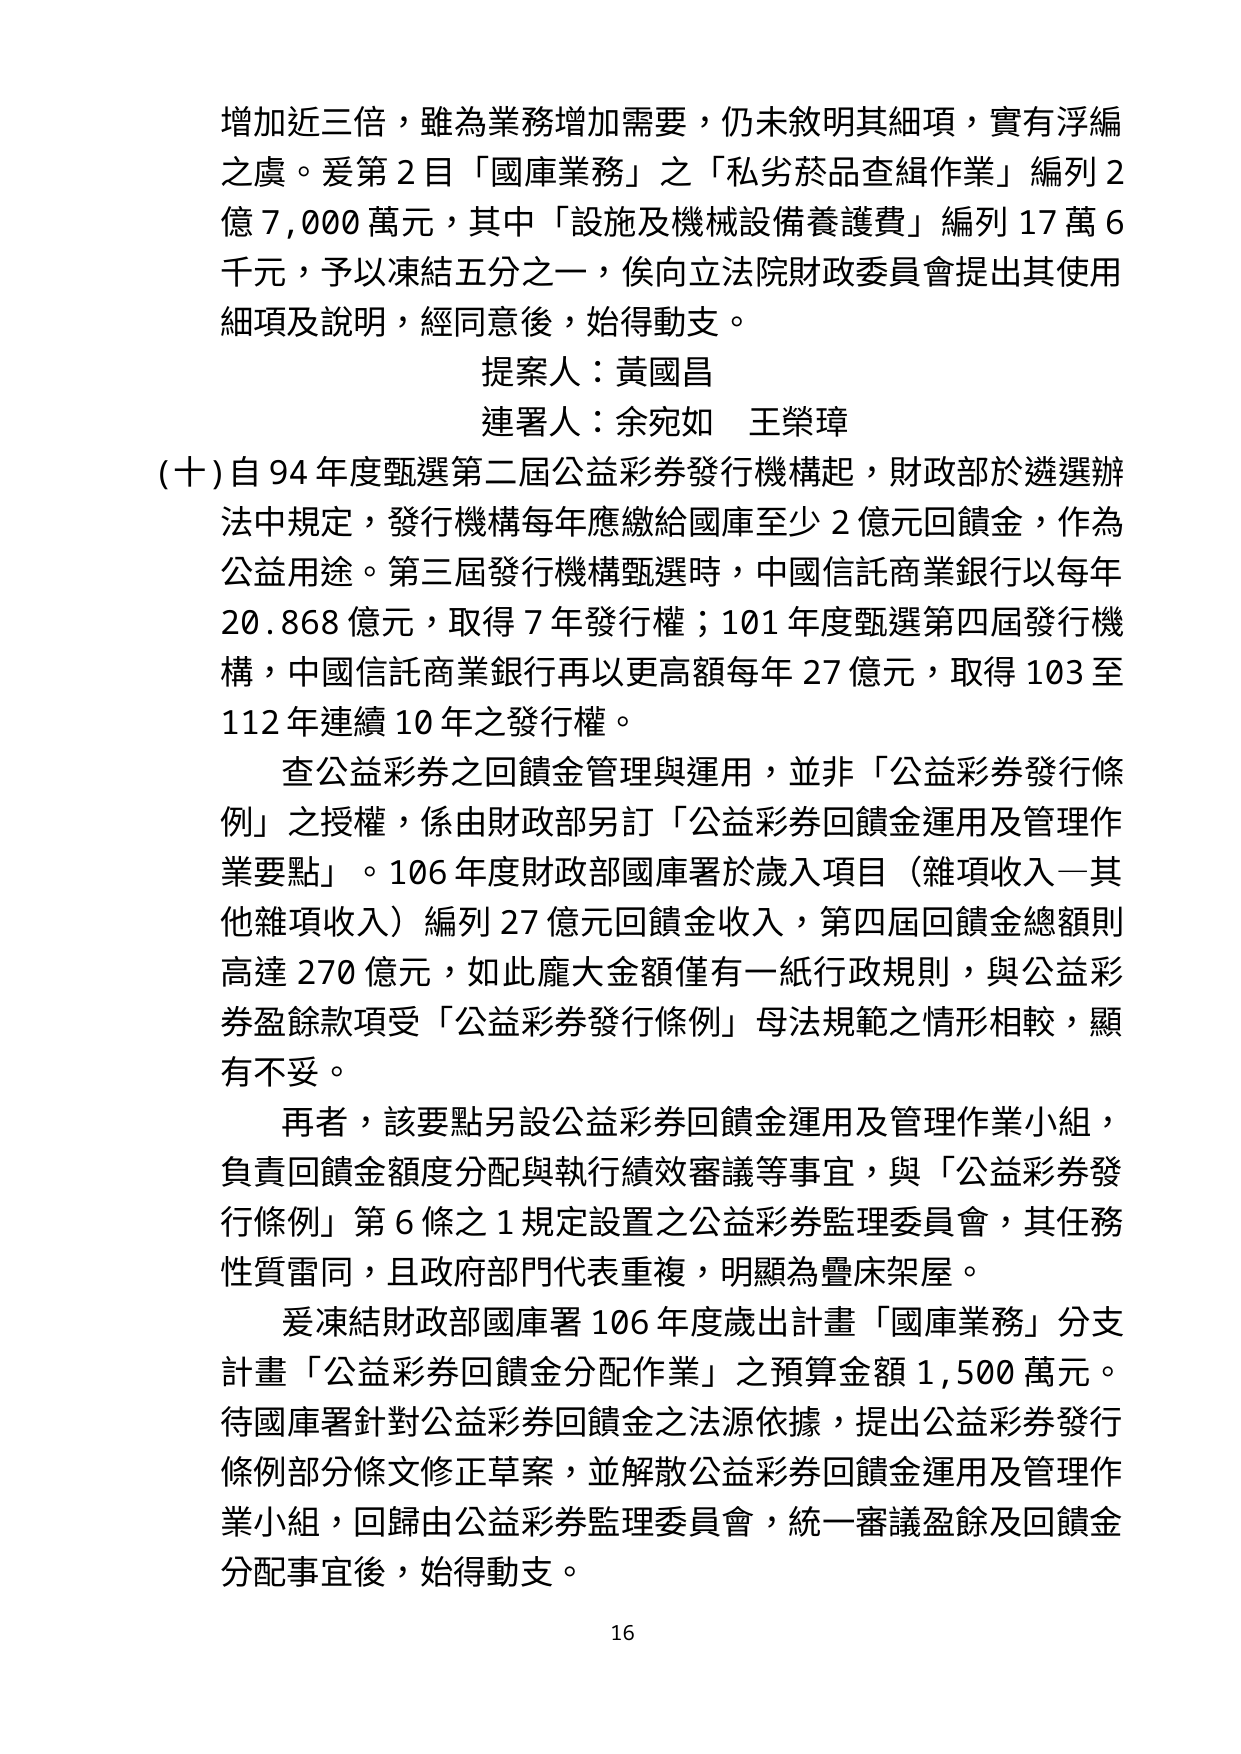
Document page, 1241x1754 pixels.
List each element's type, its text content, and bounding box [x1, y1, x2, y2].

text 再者，該要點另設公益彩券回饋金運用及管理作業小組，負責回饋金額度分配與執行績效審議等事宜，與「公益彩券發行條例」第6條之1規定設置之公益彩券監理委員會，其任務性質雷同，且政府部門代表重複，明顯為疊床架屋。 [220, 1094, 1125, 1294]
text 爰凍結財政部國庫署106年度歲出計畫「國庫業務」分支計畫「公益彩券回饋金分配作業」之預算金額1,500萬元。待國庫署針對公益彩券回饋金之法源依據，提出公益彩券發行條例部分條文修正草案，並解散公益彩券回饋金運用及管理作業小組，回歸由公益彩券監理委員會，統一審議盈餘及回饋金分配事宜後，始得動支。 [220, 1294, 1125, 1594]
text 連署人：余宛如 王榮璋 [482, 394, 1125, 444]
text 提案人：黃國昌 [482, 344, 1125, 394]
text (十)自94年度甄選第二屆公益彩券發行機構起，財政部於遴選辦法中規定，發行機構每年應繳給國庫至少2億元回饋金，作為公益用途。第三屆發行機構甄選時，中國信託商業銀行以每年20.868億元，取得7年發行權；101年度甄選第四屆發行機構，中國信託商業銀行再以更高額每年27億元，取得103至112年連續10年之發行權。 [153, 444, 1125, 744]
text 增加近三倍，雖為業務增加需要，仍未敘明其細項，實有浮編之虞。爰第2目「國庫業務」之「私劣菸品查緝作業」編列2億7,000萬元，其中「設施及機械設備養護費」編列17萬6千元，予以凍結五分之一，俟向立法院財政委員會提出其使用細項及說明，經同意後，始得動支。 [153, 94, 1125, 344]
text 查公益彩券之回饋金管理與運用，並非「公益彩券發行條例」之授權，係由財政部另訂「公益彩券回饋金運用及管理作業要點」。106年度財政部國庫署於歲入項目（雜項收入—其他雜項收入）編列27億元回饋金收入，第四屆回饋金總額則高達270億元，如此龐大金額僅有一紙行政規則，與公益彩券盈餘款項受「公益彩券發行條例」母法規範之情形相較，顯有不妥。 [220, 744, 1125, 1094]
